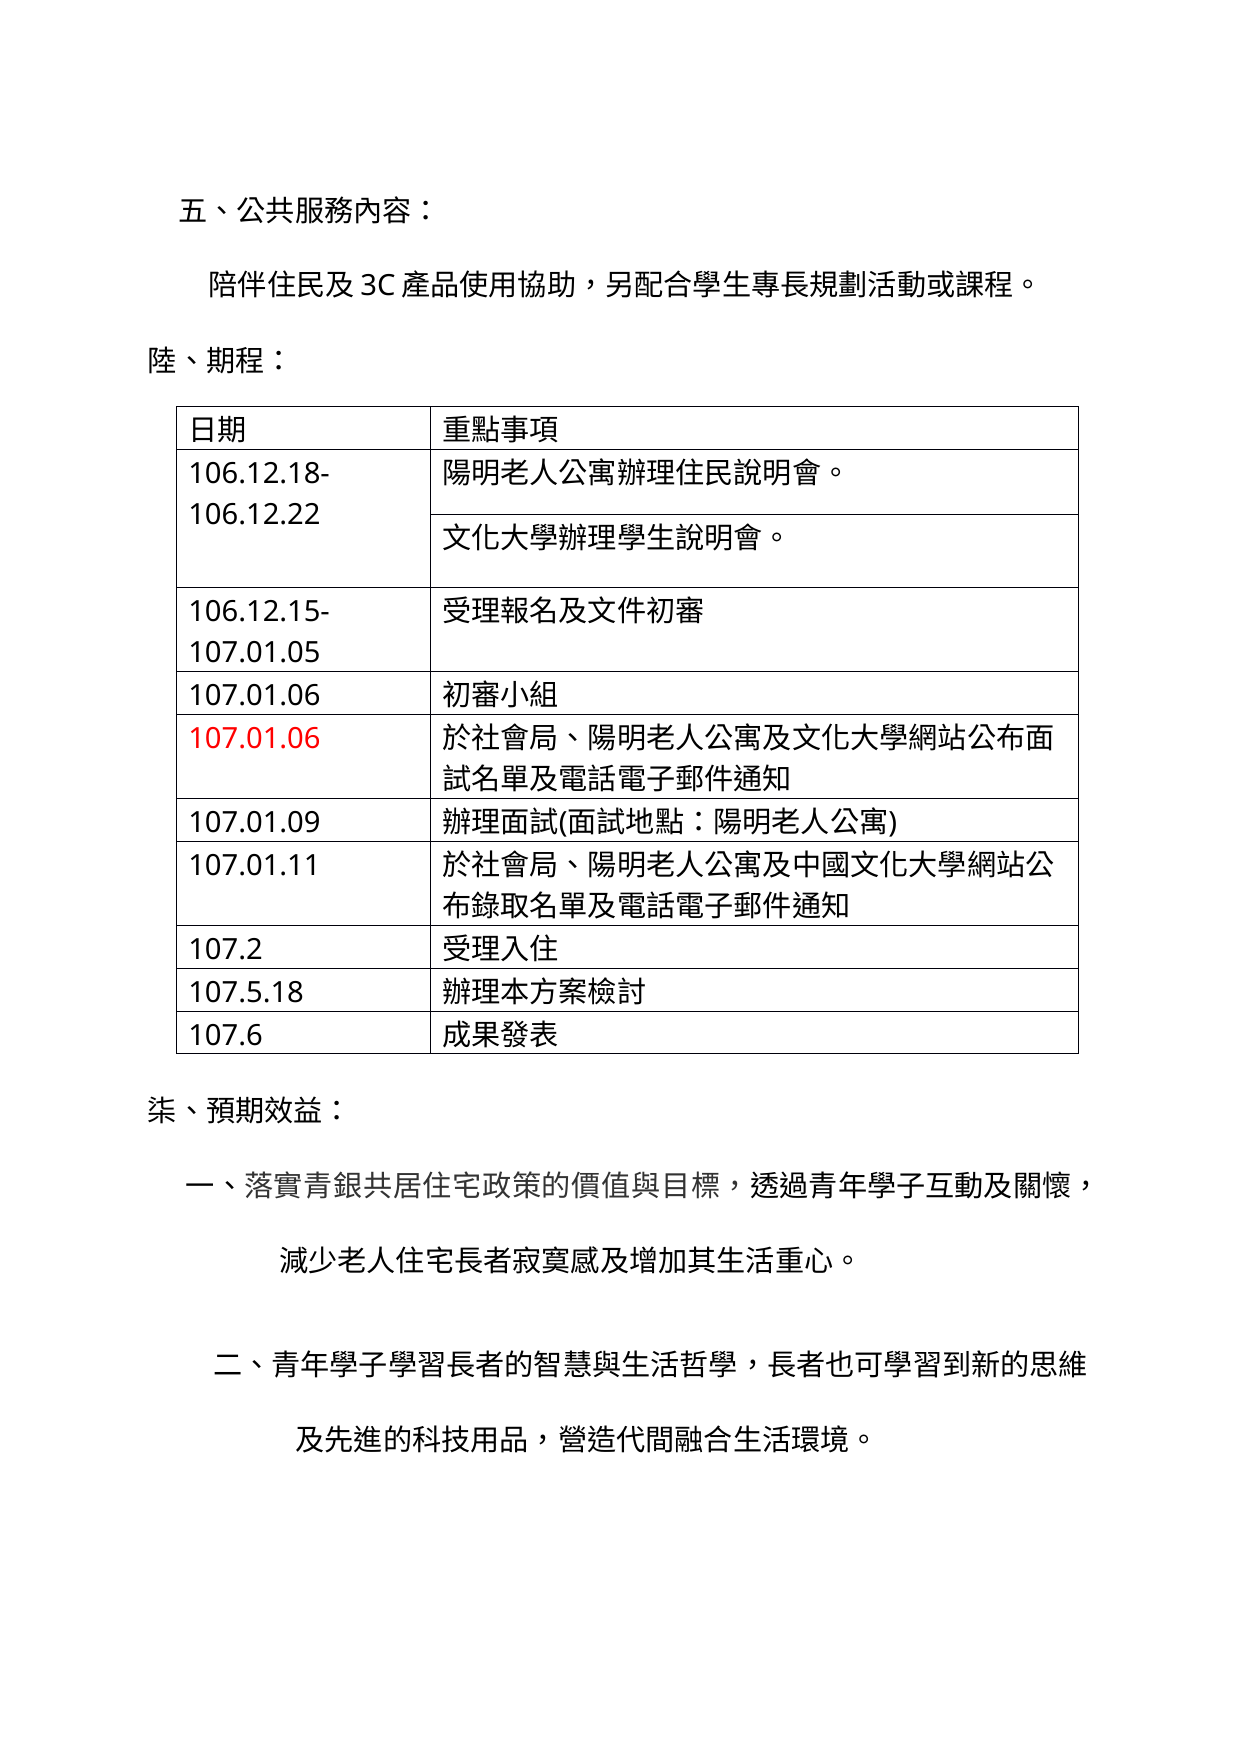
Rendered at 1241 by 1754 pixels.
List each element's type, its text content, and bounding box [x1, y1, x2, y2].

table_cell 107.01.06 [177, 672, 430, 714]
text 陪伴住民及3C產品使用協助，另配合學生專長規劃活動或課程。 [148, 239, 1092, 314]
table_header 重點事項 [431, 407, 1078, 449]
table_cell 107.5.18 [177, 969, 430, 1011]
text 柒、預期效益： [148, 464, 1092, 1139]
table_cell 辦理本方案檢討 [431, 969, 1078, 1011]
table_cell 成果發表 [431, 1012, 1078, 1053]
table_cell 107.01.09 [177, 799, 430, 841]
table_cell 於社會局、陽明老人公寓及中國文化大學網站公布錄取名單及電話電子郵件通知 [431, 842, 1078, 925]
table_cell 初審小組 [431, 672, 1078, 714]
table_cell 107.6 [177, 1012, 430, 1053]
table_cell 106.12.18- 106.12.22 [177, 450, 430, 587]
text 五、公共服務內容： [148, 164, 1092, 239]
table_cell 107.01.11 [177, 842, 430, 925]
table_cell 於社會局、陽明老人公寓及文化大學網站公布面試名單及電話電子郵件通知 [431, 715, 1078, 798]
table_cell 受理入住 [431, 926, 1078, 968]
table_cell 受理報名及文件初審 [431, 588, 1078, 671]
table_cell 107.01.06 [177, 715, 430, 798]
text 一、落實青銀共居住宅政策的價值與目標，透過青年學子互動及關懷，減少老人住宅長者寂寞感及增加其生活重心。 [148, 1139, 1092, 1289]
table_cell 106.12.15- 107.01.05 [177, 588, 430, 671]
table_cell 文化大學辦理學生說明會。 [431, 515, 1078, 587]
table_cell 107.2 [177, 926, 430, 968]
text 二、青年學子學習長者的智慧與生活哲學，長者也可學習到新的思維及先進的科技用品，營造代間融合生活環境。 [198, 1319, 1092, 1469]
table_header 日期 [177, 407, 430, 449]
table_cell 陽明老人公寓辦理住民說明會。 [431, 450, 1078, 514]
table_cell 辦理面試(面試地點：陽明老人公寓) [431, 799, 1078, 841]
text 陸、期程： [148, 314, 1092, 389]
